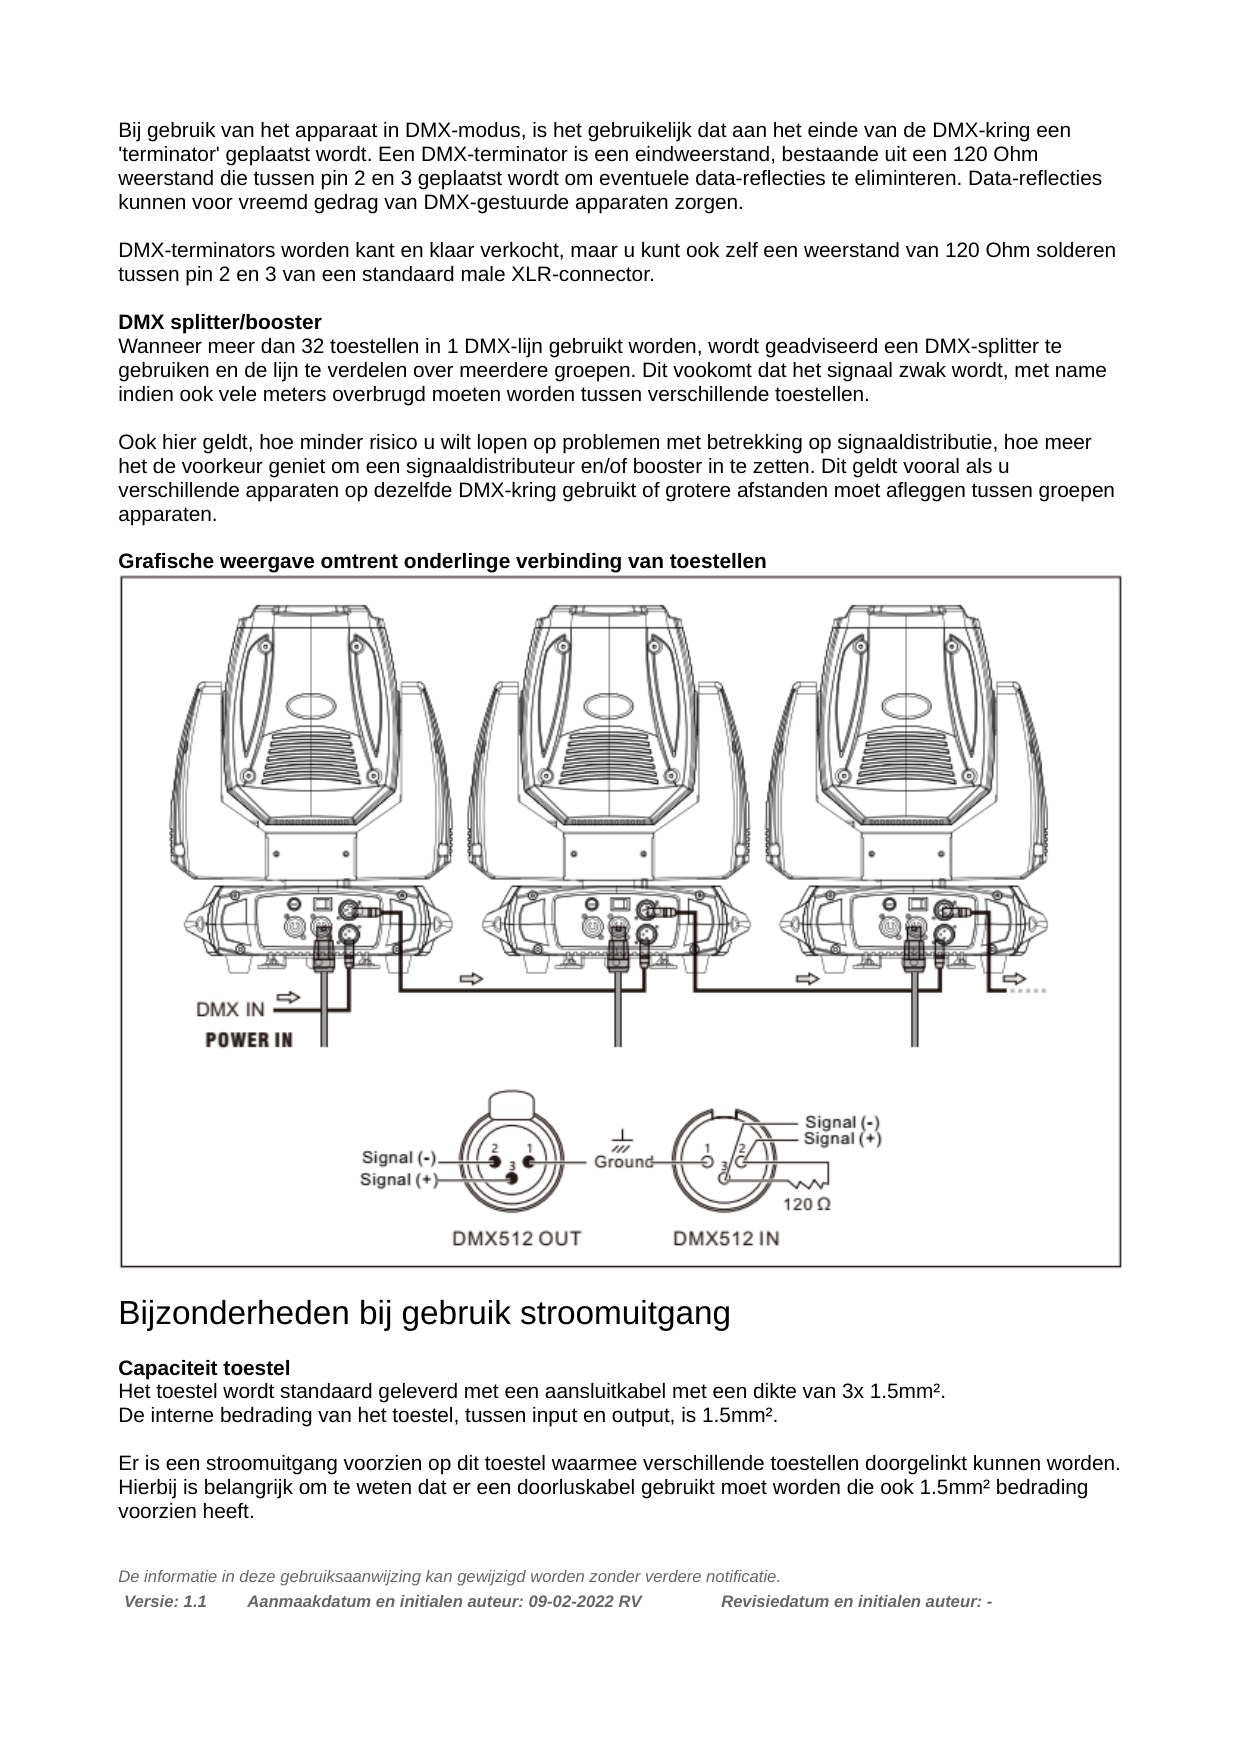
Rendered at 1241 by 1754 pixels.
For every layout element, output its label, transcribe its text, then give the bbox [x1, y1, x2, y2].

text Het toestel wordt standaard geleverd met een aansluitkabel met een dikte van 3x 1.5mm². [118, 1379, 1122, 1403]
text Hierbij is belangrijk om te weten dat er een doorluskabel gebruikt moet worden die ook 1.5mm² bedrading voorzien heeft. [118, 1475, 1122, 1523]
text DMX-terminators worden kant en klaar verkocht, maar u kunt ook zelf een weerstand van 120 Ohm solderen tussen pin 2 en 3 van een standaard male XLR-connector. [118, 238, 1122, 286]
text Capaciteit toestel [118, 1355, 1122, 1379]
text DMX splitter/booster [118, 310, 1122, 334]
text Wanneer meer dan 32 toestellen in 1 DMX-lijn gebruikt worden, wordt geadviseerd een DMX-splitter te gebruiken en de lijn te verdelen over meerdere groepen. Dit vookomt dat het signaal zwak wordt, met name indien ook vele meters overbrugd moeten worden tussen verschillende toestellen. [118, 334, 1122, 406]
text Grafische weergave omtrent onderlinge verbinding van toestellen [118, 549, 1122, 573]
text Bij gebruik van het apparaat in DMX-modus, is het gebruikelijk dat aan het einde van de DMX-kring een 'terminator' geplaatst wordt. Een DMX-terminator is een eindweerstand, bestaande uit een 120 Ohm weerstand die tussen pin 2 en 3 geplaatst wordt om eventuele data-reflecties te eliminteren. Data-reflecties kunnen voor vreemd gedrag van DMX-gestuurde apparaten zorgen. [118, 118, 1122, 214]
text Er is een stroomuitgang voorzien op dit toestel waarmee verschillende toestellen doorgelinkt kunnen worden. [118, 1451, 1122, 1475]
text De interne bedrading van het toestel, tussen input en output, is 1.5mm². [118, 1403, 1122, 1427]
text Bijzonderheden bij gebruik stroomuitgang [118, 1293, 1122, 1331]
picture [118, 573, 1123, 1269]
text Ook hier geldt, hoe minder risico u wilt lopen op problemen met betrekking op signaaldistributie, hoe meer het de voorkeur geniet om een signaaldistributeur en/of booster in te zetten. Dit geldt vooral als u verschillende apparaten op dezelfde DMX-kring gebruikt of grotere afstanden moet afleggen tussen groepen apparaten. [118, 429, 1122, 525]
